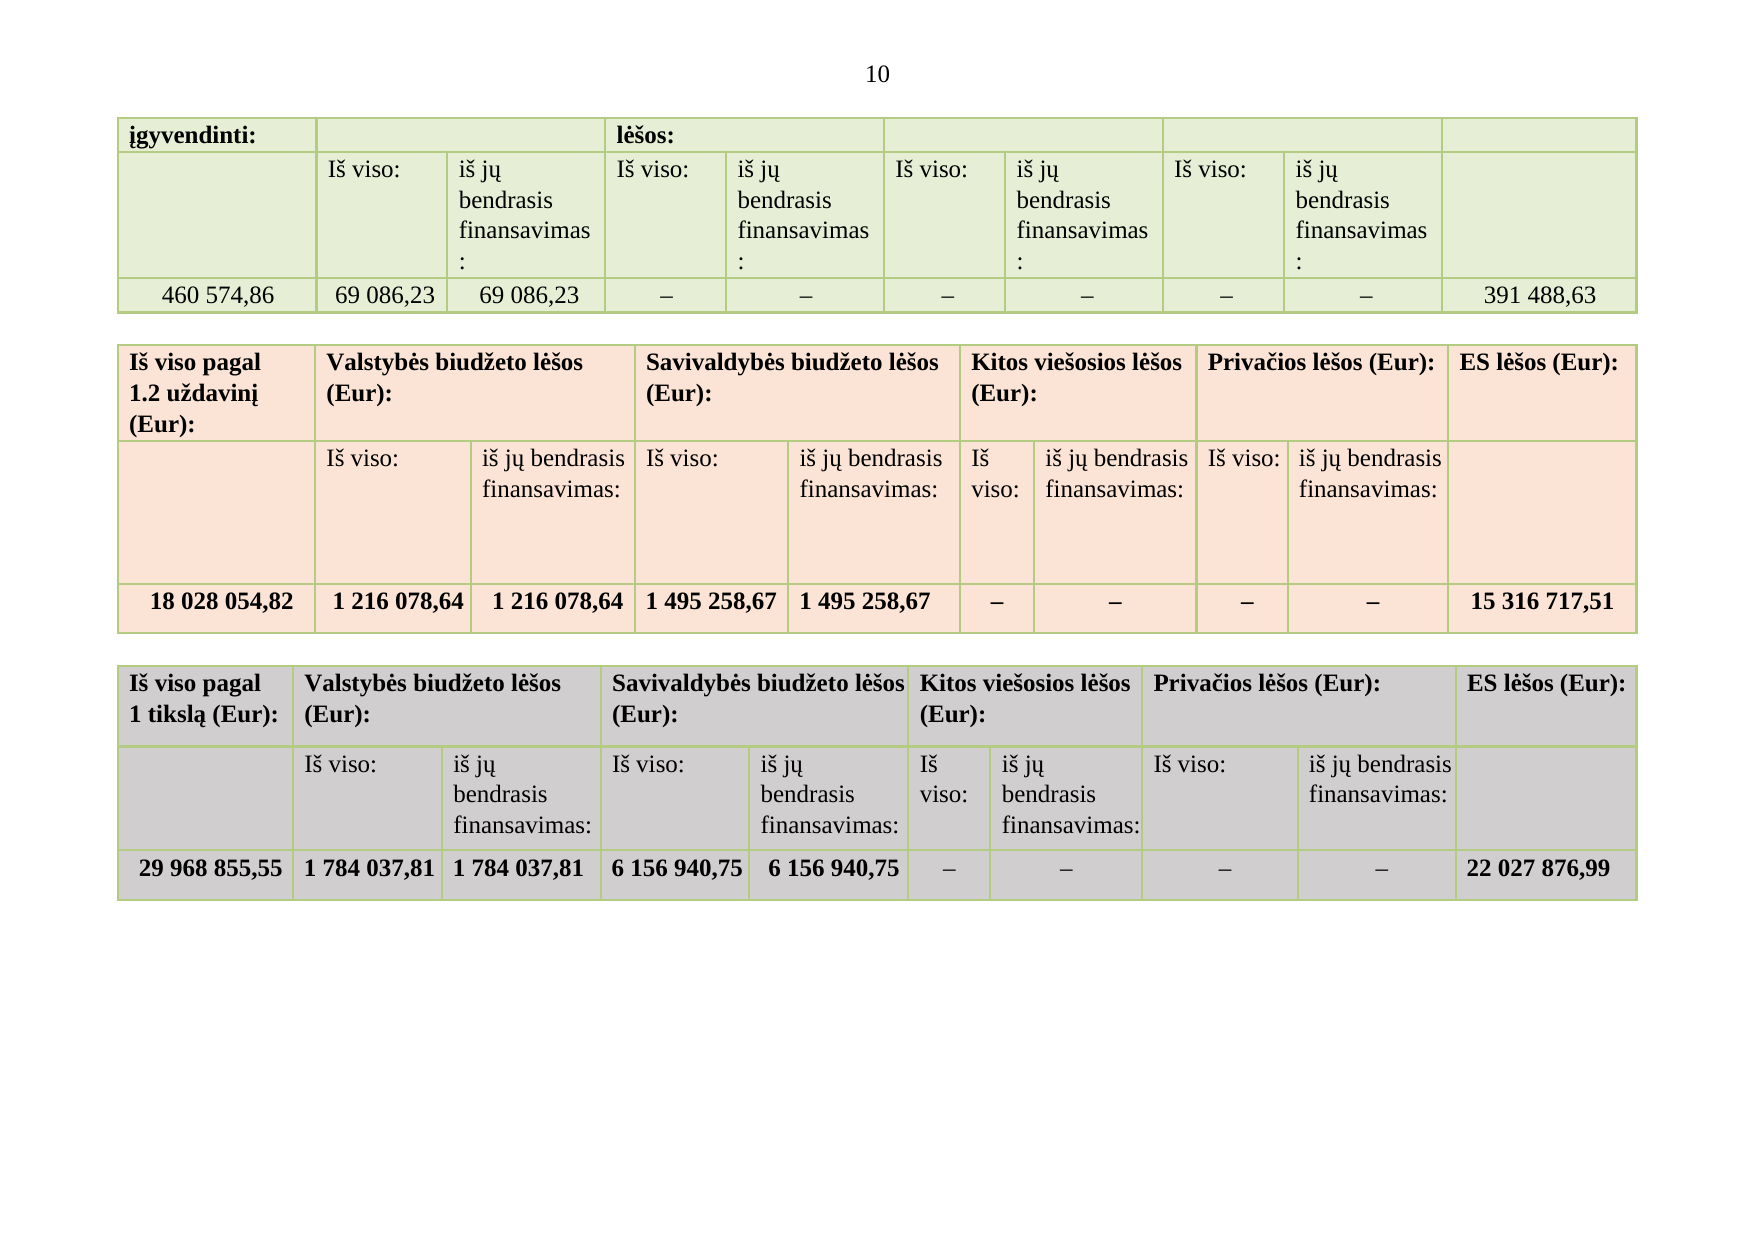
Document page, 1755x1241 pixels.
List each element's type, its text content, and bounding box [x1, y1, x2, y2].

table_header Privačios lėšos (Eur): [1143, 667, 1455, 745]
table_cell – [909, 851, 989, 899]
table_cell 1 495 258,67 [789, 585, 959, 632]
table_cell – [961, 585, 1033, 632]
table_cell – [991, 851, 1141, 899]
table_cell 1 784 037,81 [294, 851, 441, 899]
table_cell Iš viso: [1198, 442, 1287, 583]
table_cell Iš viso: [606, 153, 725, 277]
table_cell iš jų bendrasis finansavimas: [750, 748, 907, 849]
table_header Iš viso pagal 1.2 uždavinį (Eur): [119, 346, 314, 440]
table_cell 29 968 855,55 [119, 851, 292, 899]
table_cell iš jų bendrasis finansavimas: [472, 442, 634, 583]
table_cell [1443, 153, 1635, 277]
table_cell 1 216 078,64 [316, 585, 470, 632]
table_cell Iš viso: [909, 748, 989, 849]
table_cell Iš viso: [636, 442, 787, 583]
table_cell 6 156 940,75 [602, 851, 748, 899]
table_cell iš jų bendrasis finansavimas: [727, 153, 883, 277]
table_cell – [1299, 851, 1455, 899]
table_cell iš jų bendrasis finansavimas: [448, 153, 604, 277]
table_cell 391 488,63 [1443, 279, 1635, 311]
table_cell iš jų bendrasis finansavimas: [1289, 442, 1447, 583]
table_cell Iš viso: [316, 442, 470, 583]
table_cell 18 028 054,82 [119, 585, 314, 632]
table_header Savivaldybės biudžeto lėšos (Eur): [636, 346, 959, 440]
table_header [1164, 119, 1441, 151]
table_header Valstybės biudžeto lėšos (Eur): [294, 667, 600, 745]
table_cell – [885, 279, 1004, 311]
table_header ES lėšos (Eur): [1457, 667, 1635, 745]
table_header Savivaldybės biudžeto lėšos (Eur): [602, 667, 907, 745]
table_cell Iš viso: [294, 748, 441, 849]
table_header Kitos viešosios lėšos (Eur): [909, 667, 1141, 745]
table_cell Iš viso: [602, 748, 748, 849]
table_cell – [1285, 279, 1441, 311]
table_cell iš jų bendrasis finansavimas: [1299, 748, 1455, 849]
table_header Privačios lėšos (Eur): [1198, 346, 1447, 440]
table_cell Iš viso: [961, 442, 1033, 583]
table_header įgyvendinti: [119, 119, 315, 151]
table_header Valstybės biudžeto lėšos (Eur): [316, 346, 634, 440]
table_cell [119, 153, 315, 277]
table_header [885, 119, 1162, 151]
table_cell iš jų bendrasis finansavimas: [789, 442, 959, 583]
table_cell [119, 442, 314, 583]
table_cell – [1198, 585, 1287, 632]
table_cell 69 086,23 [448, 279, 604, 311]
table_header Kitos viešosios lėšos (Eur): [961, 346, 1195, 440]
table_cell – [606, 279, 725, 311]
table_cell iš jų bendrasis finansavimas: [443, 748, 600, 849]
table_cell iš jų bendrasis finansavimas: [1285, 153, 1441, 277]
table_cell 22 027 876,99 [1457, 851, 1635, 899]
table_cell Iš viso: [318, 153, 446, 277]
table_cell Iš viso: [1164, 153, 1283, 277]
table_cell – [1289, 585, 1447, 632]
table_cell [119, 748, 292, 849]
table_cell 15 316 717,51 [1449, 585, 1635, 632]
table_cell – [1143, 851, 1297, 899]
table_cell 1 495 258,67 [636, 585, 787, 632]
table_header Iš viso pagal 1 tikslą (Eur): [119, 667, 292, 745]
table_cell [1449, 442, 1635, 583]
table_cell iš jų bendrasis finansavimas: [1035, 442, 1195, 583]
table_header ES lėšos (Eur): [1449, 346, 1635, 440]
table_cell iš jų bendrasis finansavimas: [991, 748, 1141, 849]
table_header [318, 119, 604, 151]
table_cell 460 574,86 [119, 279, 315, 311]
table_cell [1457, 748, 1635, 849]
table_cell – [1006, 279, 1162, 311]
table_cell – [1164, 279, 1283, 311]
table_cell Iš viso: [885, 153, 1004, 277]
table_cell – [727, 279, 883, 311]
table_header [1443, 119, 1635, 151]
table_cell 6 156 940,75 [750, 851, 907, 899]
table_cell 1 784 037,81 [443, 851, 600, 899]
table_header lėšos: [606, 119, 883, 151]
table_cell 1 216 078,64 [472, 585, 634, 632]
table_cell iš jų bendrasis finansavimas: [1006, 153, 1162, 277]
table_cell Iš viso: [1143, 748, 1297, 849]
table_cell 69 086,23 [318, 279, 446, 311]
table_cell – [1035, 585, 1195, 632]
